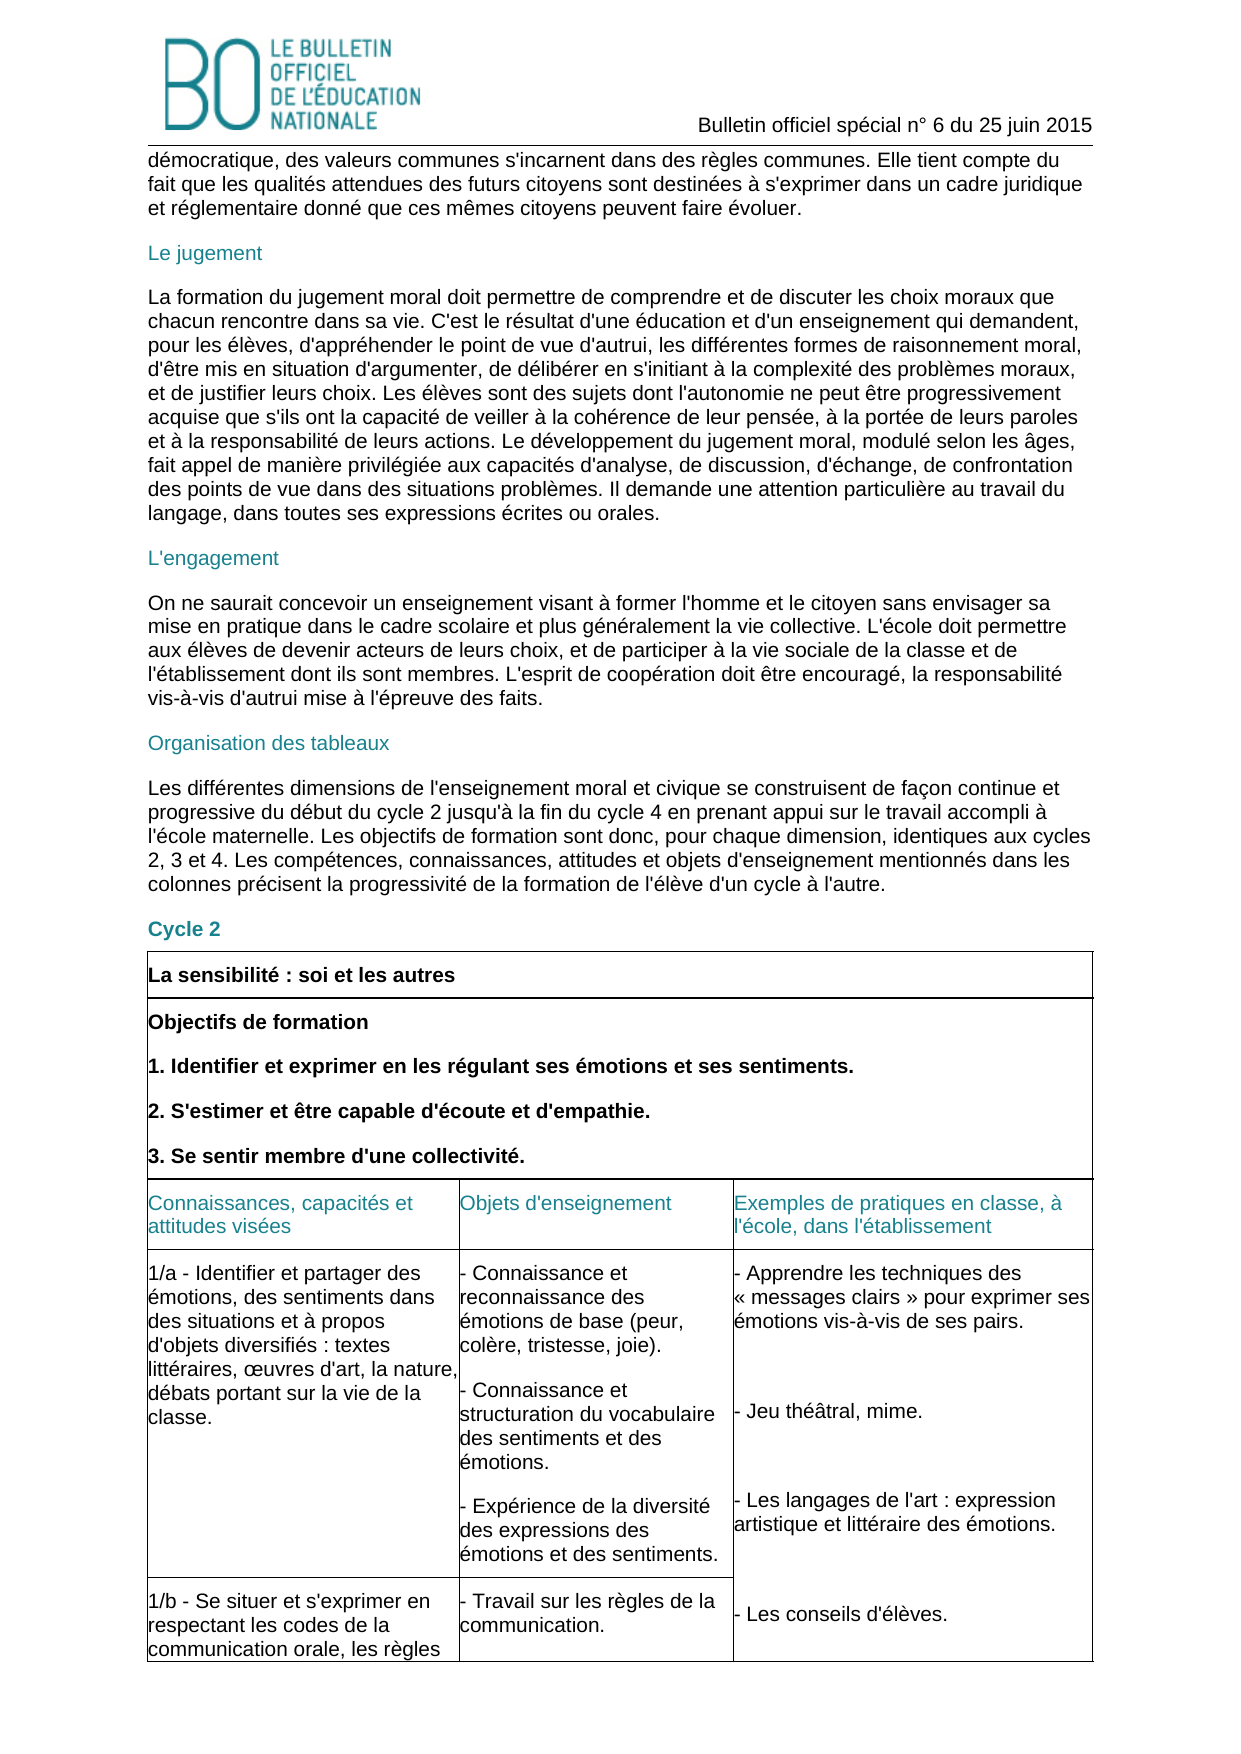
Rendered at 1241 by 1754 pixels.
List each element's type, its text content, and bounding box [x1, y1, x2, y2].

table_cell Connaissances, capacités et attitudes visées [148, 1180, 459, 1249]
text Cycle 2 [148, 916, 1093, 940]
table_cell - Travail sur les règles de la communication. [460, 1578, 733, 1661]
text On ne saurait concevoir un enseignement visant à former l'homme et le citoyen sans envisager sa mise en pratique dans le cadre scolaire et plus généralement la vie collective. L'école doit permettre aux élèves de devenir acteurs de leurs choix, et de participer à la vie sociale de la classe et de l'établissement dont ils sont membres. L'esprit de coopération doit être encouragé, la responsabilité vis-à-vis d'autrui mise à l'épreuve des faits. [148, 590, 1093, 710]
text La formation du jugement moral doit permettre de comprendre et de discuter les choix moraux que chacun rencontre dans sa vie. C'est le résultat d'une éducation et d'un enseignement qui demandent, pour les élèves, d'appréhender le point de vue d'autrui, les différentes formes de raisonnement moral, d'être mis en situation d'argumenter, de délibérer en s'initiant à la complexité des problèmes moraux, et de justifier leurs choix. Les élèves sont des sujets dont l'autonomie ne peut être progressivement acquise que s'ils ont la capacité de veiller à la cohérence de leur pensée, à la portée de leurs paroles et à la responsabilité de leurs actions. Le développement du jugement moral, modulé selon les âges, fait appel de manière privilégiée aux capacités d'analyse, de discussion, d'échange, de confrontation des points de vue dans des situations problèmes. Il demande une attention particulière au travail du langage, dans toutes ses expressions écrites ou orales. [148, 285, 1093, 525]
table_cell Exemples de pratiques en classe, à l'école, dans l'établissement [734, 1180, 1092, 1249]
table_cell 1/a - Identifier et partager des émotions, des sentiments dans des situations et à propos d'objets diversifiés : textes littéraires, œuvres d'art, la nature, débats portant sur la vie de la classe. [148, 1250, 459, 1577]
table_cell Objets d'enseignement [460, 1180, 733, 1249]
text Le jugement [148, 240, 1093, 264]
table_cell 1/b - Se situer et s'exprimer en respectant les codes de la communication orale, les règles [148, 1578, 459, 1661]
text Organisation des tableaux [148, 731, 1093, 755]
table_cell - Connaissance et reconnaissance des émotions de base (peur, colère, tristesse, joie). - Connaissance et structuration du vocabulaire des sentiments et des émotions. - Expérience de la diversité des expressions des émotions et des sentiments. [460, 1250, 733, 1577]
table_cell Objectifs de formation 1. Identifier et exprimer en les régulant ses émotions et ses sentiments. 2. S'estimer et être capable d'écoute et d'empathie. 3. Se sentir membre d'une collectivité. [148, 999, 1092, 1178]
text L'engagement [148, 546, 1093, 569]
table_header La sensibilité : soi et les autres [148, 952, 1092, 997]
table_cell - Apprendre les techniques des « messages clairs » pour exprimer ses émotions vis-à-vis de ses pairs. - Jeu théâtral, mime. - Les langages de l'art : expression artistique et littéraire des émotions. - Les conseils d'élèves. [734, 1250, 1092, 1661]
picture [165, 36, 421, 131]
text Les différentes dimensions de l'enseignement moral et civique se construisent de façon continue et progressive du début du cycle 2 jusqu'à la fin du cycle 4 en prenant appui sur le travail accompli à l'école maternelle. Les objectifs de formation sont donc, pour chaque dimension, identiques aux cycles 2, 3 et 4. Les compétences, connaissances, attitudes et objets d'enseignement mentionnés dans les colonnes précisent la progressivité de la formation de l'élève d'un cycle à l'autre. [148, 776, 1093, 896]
text démocratique, des valeurs communes s'incarnent dans des règles communes. Elle tient compte du fait que les qualités attendues des futurs citoyens sont destinées à s'exprimer dans un cadre juridique et réglementaire donné que ces mêmes citoyens peuvent faire évoluer. [148, 148, 1093, 219]
